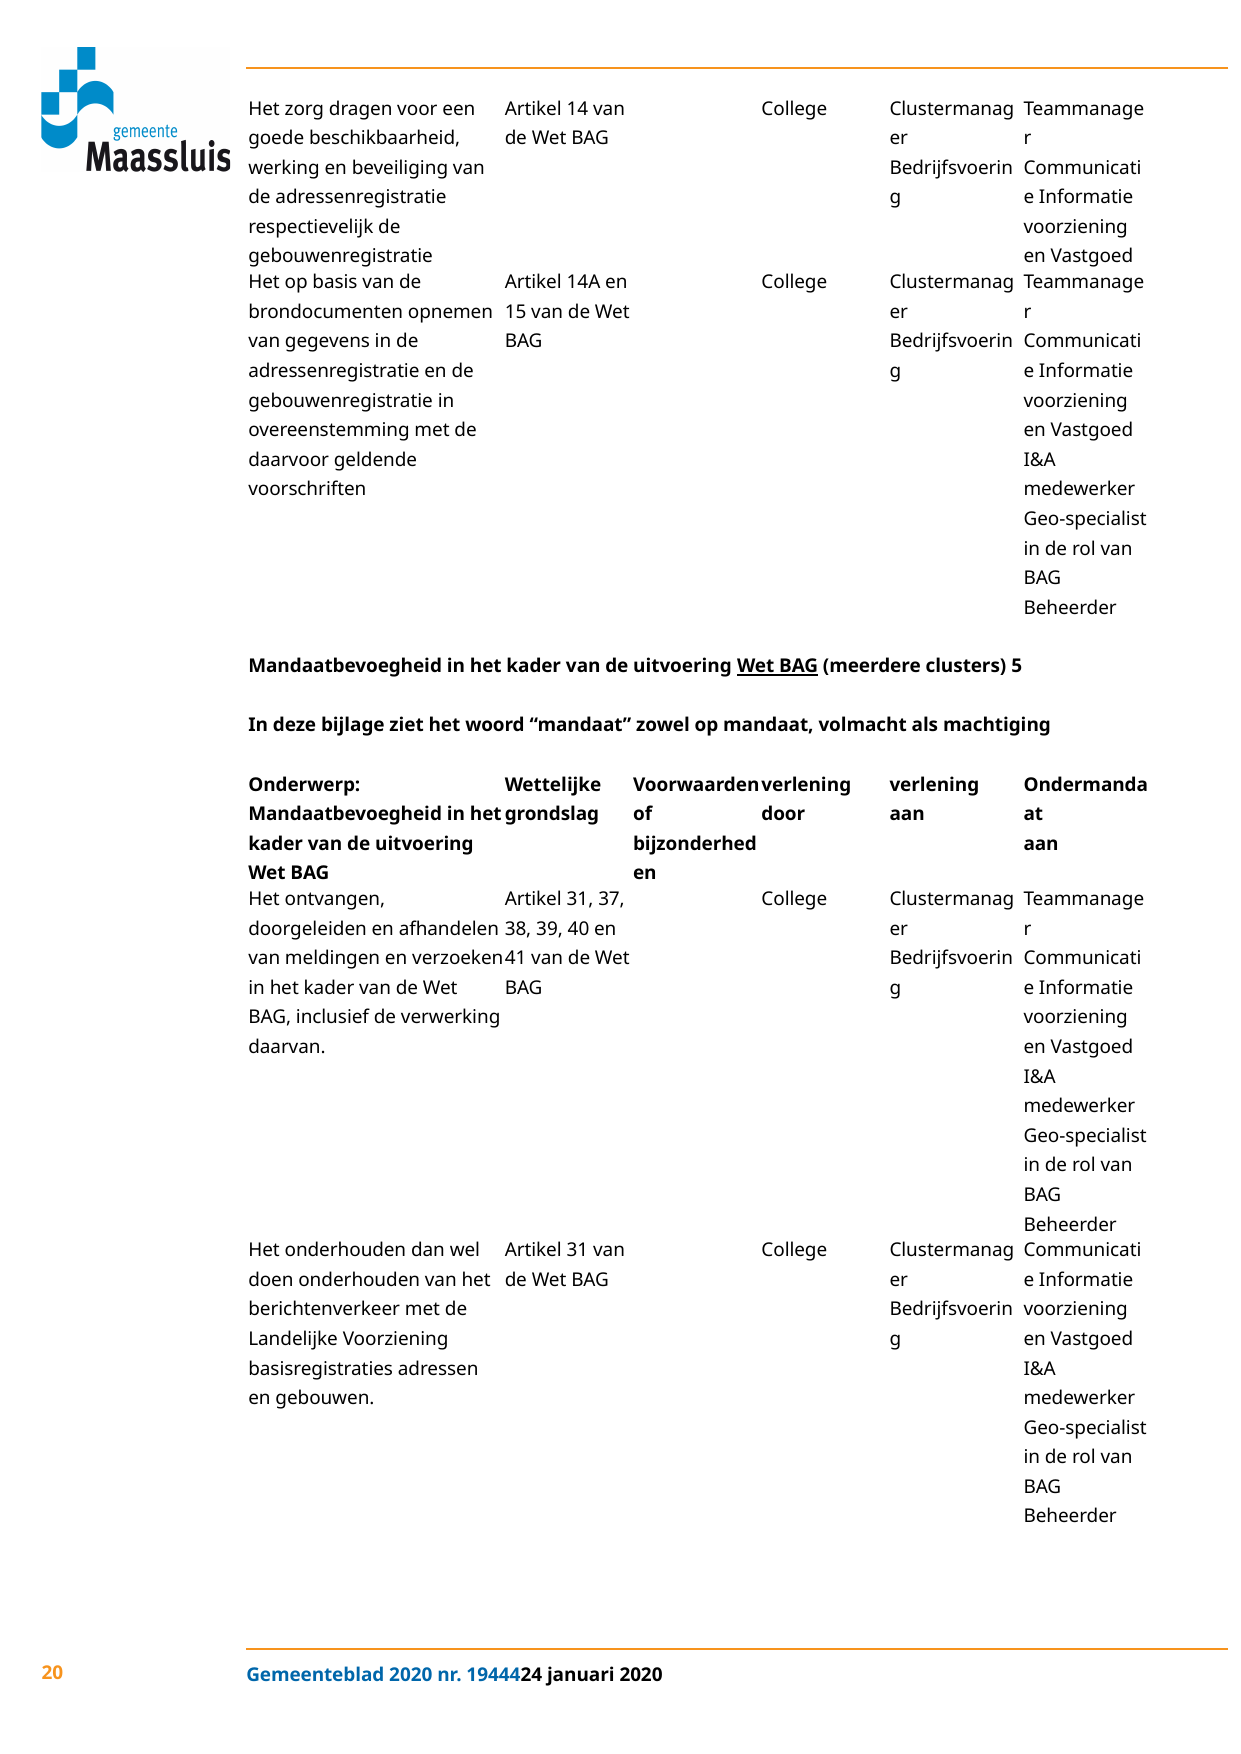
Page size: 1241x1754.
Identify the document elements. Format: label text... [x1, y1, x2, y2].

table_cell Teammanager Communicatie Informatie voorziening en Vastgoed [1023, 95, 1152, 268]
table_cell Teammanager Communicatie Informatie voorziening en Vastgoed I&A medewerker Geo-specialist in de rol van BAG Beheerder [1023, 269, 1152, 619]
table_cell [633, 269, 761, 619]
table_cell Clustermanager Bedrijfsvoering [889, 1236, 1023, 1528]
table_cell Clustermanager Bedrijfsvoering [889, 269, 1023, 619]
table_cell College [761, 269, 889, 619]
text Mandaatbevoegheid in het kader van de uitvoering Wet BAG (meerdere clusters) 5 [248, 652, 1152, 678]
table_cell Artikel 31, 37, 38, 39, 40 en 41 van de Wet BAG [505, 885, 633, 1236]
table_cell Het ontvangen, doorgeleiden en afhandelen van meldingen en verzoeken in het kader van de Wet BAG, inclusief de verwerking daarvan. [248, 885, 504, 1236]
table_cell Clustermanager Bedrijfsvoering [889, 885, 1023, 1236]
table_cell Communicatie Informatie voorziening en Vastgoed I&A medewerker Geo-specialist in de rol van BAG Beheerder [1023, 1236, 1152, 1528]
table_cell Clustermanager Bedrijfsvoering [889, 95, 1023, 268]
table_cell College [761, 1236, 889, 1528]
table_header Ondermandaat aan [1023, 771, 1152, 885]
table_cell College [761, 885, 889, 1236]
picture [41, 47, 77, 92]
table_cell Het op basis van de brondocumenten opnemen van gegevens in de adressenregistratie en de gebouwenregistratie in overeenstemming met de daarvoor geldende voorschriften [248, 269, 504, 619]
table_cell Artikel 31 van de Wet BAG [505, 1236, 633, 1528]
table_cell Het onderhouden dan wel doen onderhouden van het berichtenverkeer met de Landelijke Voorziening basisregistraties adressen en gebouwen. [248, 1236, 504, 1528]
table_header verlening door [761, 771, 889, 885]
table_header verlening aan [889, 771, 1023, 885]
table_cell Artikel 14 van de Wet BAG [505, 95, 633, 268]
table_cell [633, 95, 761, 268]
table_cell Artikel 14A en 15 van de Wet BAG [505, 269, 633, 619]
table_cell Teammanager Communicatie Informatie voorziening en Vastgoed I&A medewerker Geo-specialist in de rol van BAG Beheerder [1023, 885, 1152, 1236]
text In deze bijlage ziet het woord “mandaat” zowel op mandaat, volmacht als machtiging [248, 712, 1152, 737]
picture [41, 47, 231, 172]
table_header Wettelijke grondslag [505, 771, 633, 885]
table_cell [633, 1236, 761, 1528]
table_cell [633, 885, 761, 1236]
table_cell College [761, 95, 889, 268]
table_cell Het zorg dragen voor een goede beschikbaarheid, werking en beveiliging van de adressenregistratie respectievelijk de gebouwenregistratie [248, 95, 504, 268]
table_header Voorwaarden of bijzonderheden [633, 771, 761, 885]
table_header Onderwerp: Mandaatbevoegheid in het kader van de uitvoering Wet BAG [248, 771, 504, 885]
